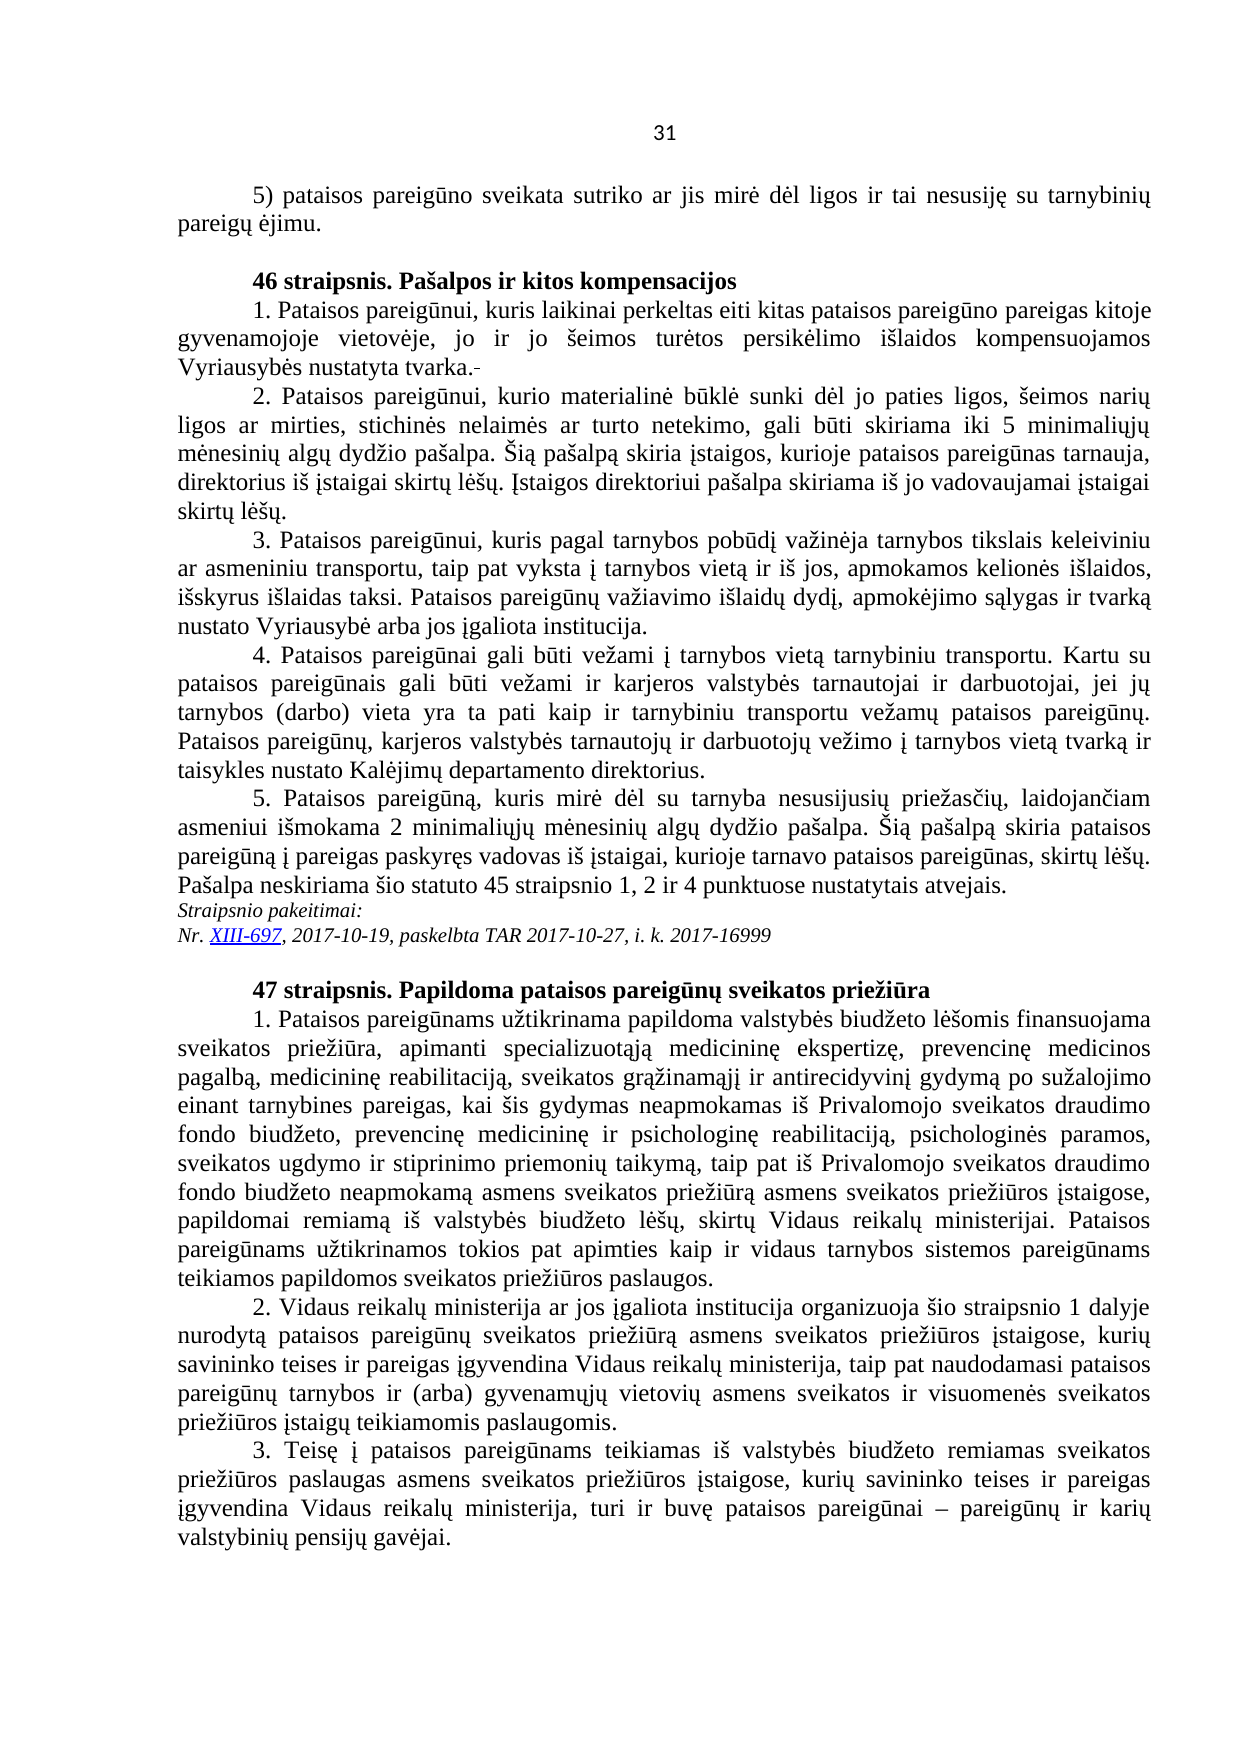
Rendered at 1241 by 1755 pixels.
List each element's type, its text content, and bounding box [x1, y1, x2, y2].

text 2. Pataisos pareigūnui, kurio materialinė būklė sunki dėl jo paties ligos, šeimos narių ligos ar mirties, stichinės nelaimės ar turto netekimo, gali būti skiriama iki 5 minimaliųjų mėnesinių algų dydžio pašalpa. Šią pašalpą skiria įstaigos, kurioje pataisos pareigūnas tarnauja, direktorius iš įstaigai skirtų lėšų. Įstaigos direktoriui pašalpa skiriama iš jo vadovaujamai įstaigai skirtų lėšų. [177, 381, 1152, 525]
text Straipsnio pakeitimai: [177, 898, 1152, 922]
text 3. Teisę į pataisos pareigūnams teikiamas iš valstybės biudžeto remiamas sveikatos priežiūros paslaugas asmens sveikatos priežiūros įstaigose, kurių savininko teises ir pareigas įgyvendina Vidaus reikalų ministerija, turi ir buvę pataisos pareigūnai – pareigūnų ir karių valstybinių pensijų gavėjai. [177, 1435, 1152, 1550]
text 5) pataisos pareigūno sveikata sutriko ar jis mirė dėl ligos ir tai nesusiję su tarnybinių pareigų ėjimu. [177, 180, 1152, 237]
text 46 straipsnis. Pašalpos ir kitos kompensacijos [177, 266, 1152, 295]
text 1. Pataisos pareigūnui, kuris laikinai perkeltas eiti kitas pataisos pareigūno pareigas kitoje gyvenamojoje vietovėje, jo ir jo šeimos turėtos persikėlimo išlaidos kompensuojamos Vyriausybės nustatyta tvarka. [177, 295, 1152, 381]
text Nr. XIII-697, 2017-10-19, paskelbta TAR 2017-10-27, i. k. 2017-16999 [177, 922, 1152, 947]
text 47 straipsnis. Papildoma pataisos pareigūnų sveikatos priežiūra [177, 975, 1152, 1004]
text 1. Pataisos pareigūnams užtikrinama papildoma valstybės biudžeto lėšomis finansuojama sveikatos priežiūra, apimanti specializuotąją medicininę ekspertizę, prevencinę medicinos pagalbą, medicininę reabilitaciją, sveikatos grąžinamąjį ir antirecidyvinį gydymą po sužalojimo einant tarnybines pareigas, kai šis gydymas neapmokamas iš Privalomojo sveikatos draudimo fondo biudžeto, prevencinę medicininę ir psichologinę reabilitaciją, psichologinės paramos, sveikatos ugdymo ir stiprinimo priemonių taikymą, taip pat iš Privalomojo sveikatos draudimo fondo biudžeto neapmokamą asmens sveikatos priežiūrą asmens sveikatos priežiūros įstaigose, papildomai remiamą iš valstybės biudžeto lėšų, skirtų Vidaus reikalų ministerijai. Pataisos pareigūnams užtikrinamos tokios pat apimties kaip ir vidaus tarnybos sistemos pareigūnams teikiamos papildomos sveikatos priežiūros paslaugos. [177, 1004, 1152, 1292]
text 2. Vidaus reikalų ministerija ar jos įgaliota institucija organizuoja šio straipsnio 1 dalyje nurodytą pataisos pareigūnų sveikatos priežiūrą asmens sveikatos priežiūros įstaigose, kurių savininko teises ir pareigas įgyvendina Vidaus reikalų ministerija, taip pat naudodamasi pataisos pareigūnų tarnybos ir (arba) gyvenamųjų vietovių asmens sveikatos ir visuomenės sveikatos priežiūros įstaigų teikiamomis paslaugomis. [177, 1292, 1152, 1435]
text 4. Pataisos pareigūnai gali būti vežami į tarnybos vietą tarnybiniu transportu. Kartu su pataisos pareigūnais gali būti vežami ir karjeros valstybės tarnautojai ir darbuotojai, jei jų tarnybos (darbo) vieta yra ta pati kaip ir tarnybiniu transportu vežamų pataisos pareigūnų. Pataisos pareigūnų, karjeros valstybės tarnautojų ir darbuotojų vežimo į tarnybos vietą tvarką ir taisykles nustato Kalėjimų departamento direktorius. [177, 640, 1152, 783]
text 3. Pataisos pareigūnui, kuris pagal tarnybos pobūdį važinėja tarnybos tikslais keleiviniu ar asmeniniu transportu, taip pat vyksta į tarnybos vietą ir iš jos, apmokamos kelionės išlaidos, išskyrus išlaidas taksi. Pataisos pareigūnų važiavimo išlaidų dydį, apmokėjimo sąlygas ir tvarką nustato Vyriausybė arba jos įgaliota institucija. [177, 525, 1152, 640]
text 5. Pataisos pareigūną, kuris mirė dėl su tarnyba nesusijusių priežasčių, laidojančiam asmeniui išmokama 2 minimaliųjų mėnesinių algų dydžio pašalpa. Šią pašalpą skiria pataisos pareigūną į pareigas paskyręs vadovas iš įstaigai, kurioje tarnavo pataisos pareigūnas, skirtų lėšų. Pašalpa neskiriama šio statuto 45 straipsnio 1, 2 ir 4 punktuose nustatytais atvejais. [177, 783, 1152, 898]
